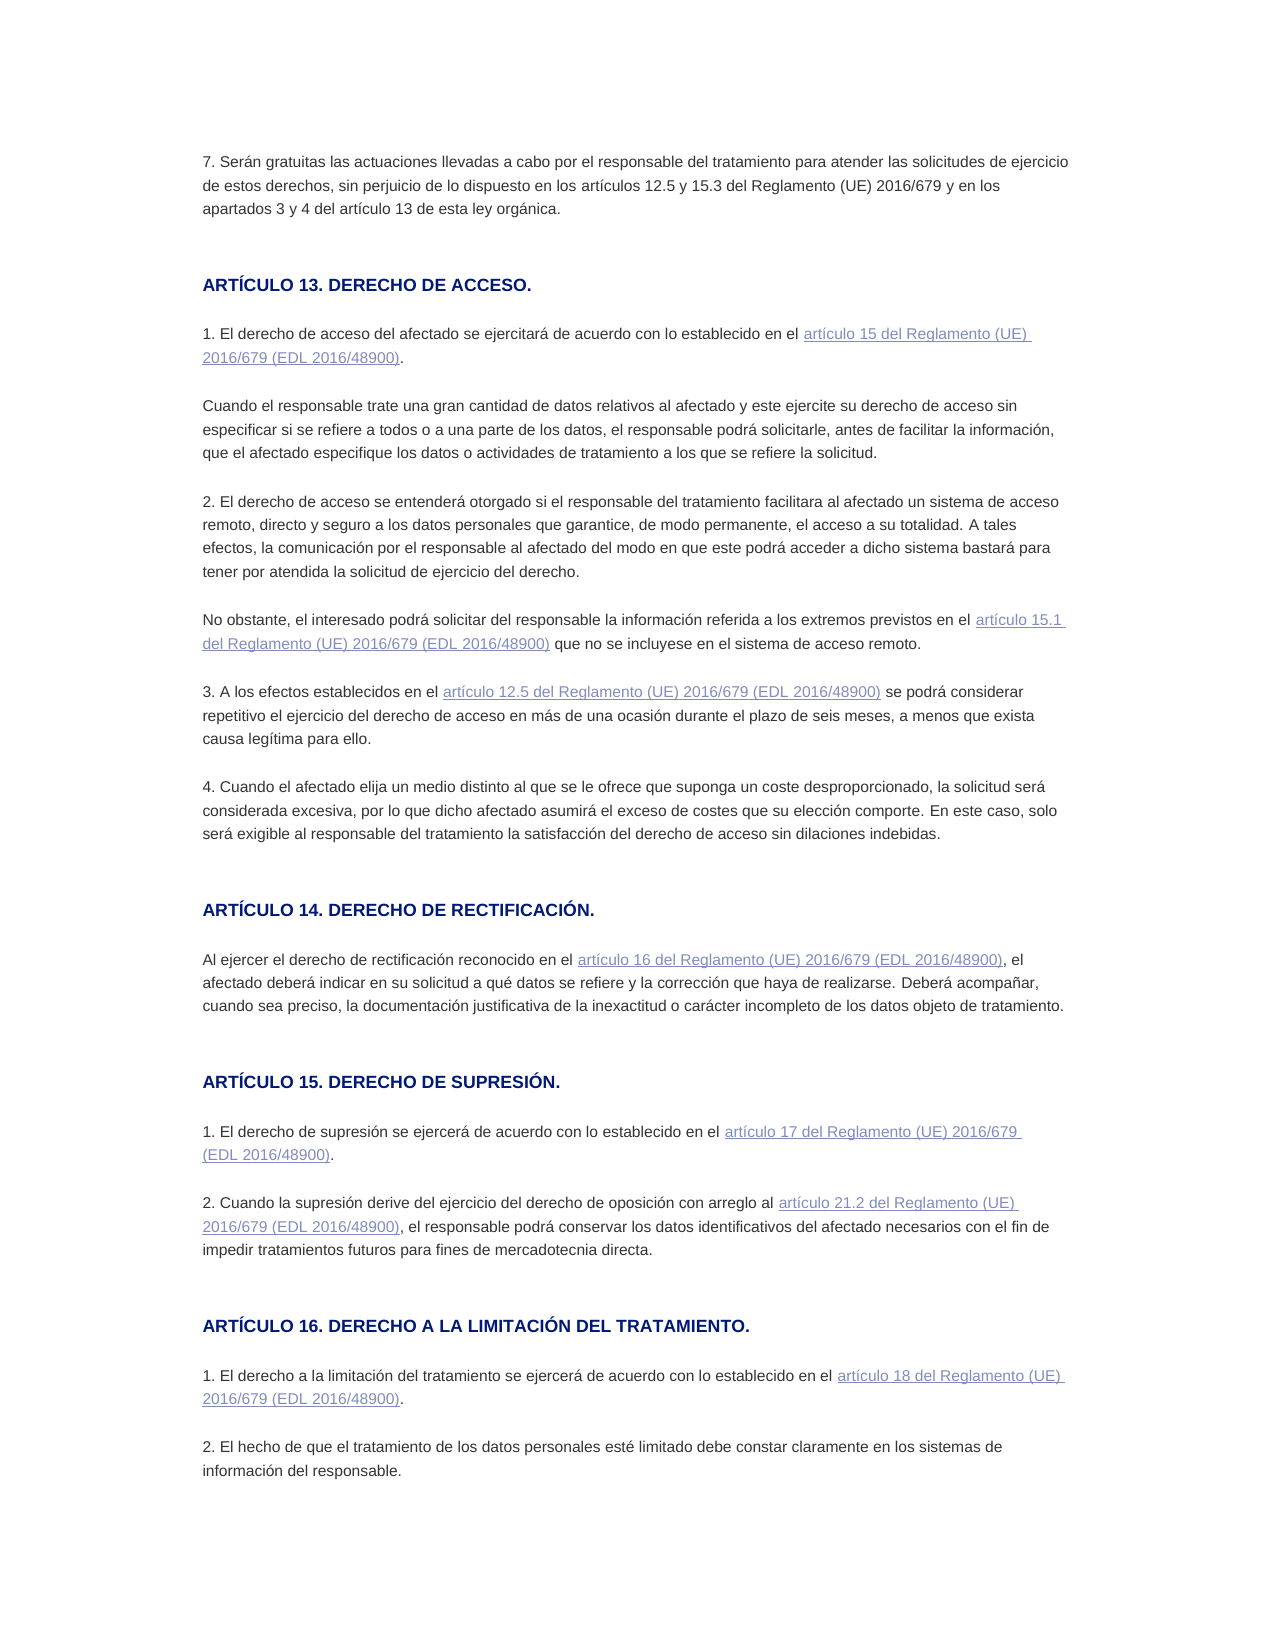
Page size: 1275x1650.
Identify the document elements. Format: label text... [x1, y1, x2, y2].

text 2. El hecho de que el tratamiento de los datos personales esté limitado debe constar claramente en los sistemas de información del responsable. [202, 1433, 1073, 1480]
text 1. El derecho de supresión se ejercerá de acuerdo con lo establecido en el artículo 17 del Reglamento (UE) 2016/679 (EDL 2016/48900). [202, 1117, 1073, 1164]
text 2. El derecho de acceso se entenderá otorgado si el responsable del tratamiento facilitara al afectado un sistema de acceso remoto, directo y seguro a los datos personales que garantice, de modo permanente, el acceso a su totalidad. A tales efectos, la comunicación por el responsable al afectado del modo en que este podrá acceder a dicho sistema bastará para tener por atendida la solicitud de ejercicio del derecho. [202, 487, 1073, 581]
text No obstante, el interesado podrá solicitar del responsable la información referida a los extremos previstos en el artículo 15.1 del Reglamento (UE) 2016/679 (EDL 2016/48900) que no se incluyese en el sistema de acceso remoto. [202, 606, 1073, 652]
text 4. Cuando el afectado elija un medio distinto al que se le ofrece que suponga un coste desproporcionado, la solicitud será considerada excesiva, por lo que dicho afectado asumirá el exceso de costes que su elección comporte. En este caso, solo será exigible al responsable del tratamiento la satisfacción del derecho de acceso sin dilaciones indebidas. [202, 773, 1073, 843]
text 2. Cuando la supresión derive del ejercicio del derecho de oposición con arreglo al artículo 21.2 del Reglamento (UE) 2016/679 (EDL 2016/48900), el responsable podrá conservar los datos identificativos del afectado necesarios con el fin de impedir tratamientos futuros para fines de mercadotecnia directa. [202, 1189, 1073, 1259]
text Artículo 15. Derecho de supresión. [202, 1065, 1098, 1092]
text Artículo 13. Derecho de acceso. [202, 268, 1098, 295]
text Al ejercer el derecho de rectificación reconocido en el artículo 16 del Reglamento (UE) 2016/679 (EDL 2016/48900), el afectado deberá indicar en su solicitud a qué datos se refiere y la corrección que haya de realizarse. Deberá acompañar, cuando sea preciso, la documentación justificativa de la inexactitud o carácter incompleto de los datos objeto de tratamiento. [202, 945, 1073, 1015]
text Artículo 16. Derecho a la limitación del tratamiento. [202, 1309, 1098, 1336]
text Artículo 14. Derecho de rectificación. [202, 893, 1098, 920]
text 1. El derecho de acceso del afectado se ejercitará de acuerdo con lo establecido en el artículo 15 del Reglamento (UE) 2016/679 (EDL 2016/48900). [202, 320, 1073, 367]
text Cuando el responsable trate una gran cantidad de datos relativos al afectado y este ejercite su derecho de acceso sin especificar si se refiere a todos o a una parte de los datos, el responsable podrá solicitarle, antes de facilitar la información, que el afectado especifique los datos o actividades de tratamiento a los que se refiere la solicitud. [202, 392, 1073, 462]
text 3. A los efectos establecidos en el artículo 12.5 del Reglamento (UE) 2016/679 (EDL 2016/48900) se podrá considerar repetitivo el ejercicio del derecho de acceso en más de una ocasión durante el plazo de seis meses, a menos que exista causa legítima para ello. [202, 677, 1073, 748]
text 7. Serán gratuitas las actuaciones llevadas a cabo por el responsable del tratamiento para atender las solicitudes de ejercicio de estos derechos, sin perjuicio de lo dispuesto en los artículos 12.5 y 15.3 del Reglamento (UE) 2016/679 y en los apartados 3 y 4 del artículo 13 de esta ley orgánica. [202, 148, 1073, 218]
text 1. El derecho a la limitación del tratamiento se ejercerá de acuerdo con lo establecido en el artículo 18 del Reglamento (UE) 2016/679 (EDL 2016/48900). [202, 1361, 1073, 1408]
